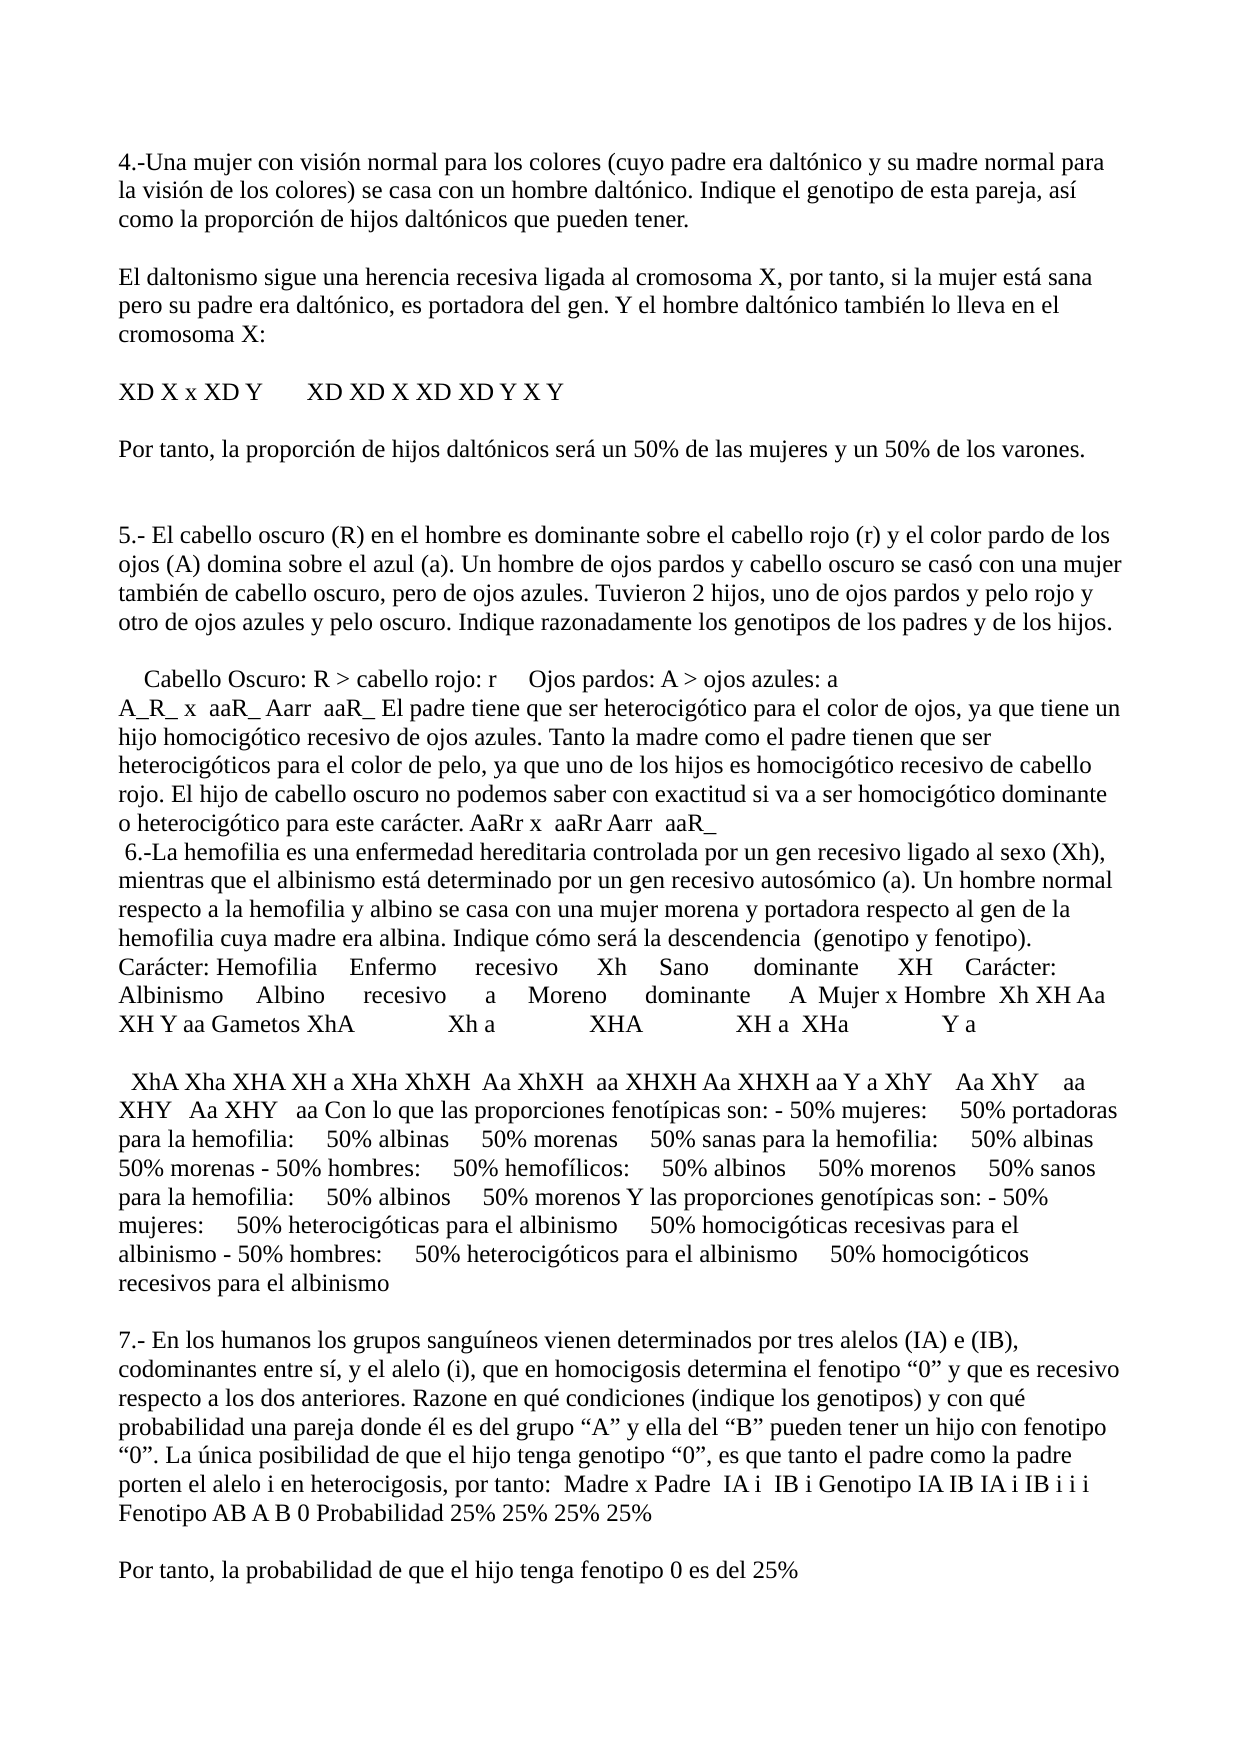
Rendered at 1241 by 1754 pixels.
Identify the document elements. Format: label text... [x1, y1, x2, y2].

text XhA Xha XHA XH a XHa XhXH Aa XhXH aa XHXH Aa XHXH aa Y a XhY Aa XhY aa XHY Aa XHY aa Con lo que las proporciones fenotípicas son: - 50% mujeres:  50% portadoras para la hemofilia:  50% albinas  50% morenas  50% sanas para la hemofilia:  50% albinas  50% morenas - 50% hombres:  50% hemofílicos:  50% albinos  50% morenos  50% sanos para la hemofilia:  50% albinos  50% morenos Y las proporciones genotípicas son: - 50% mujeres:  50% heterocigóticas para el albinismo  50% homocigóticas recesivas para el albinismo - 50% hombres:  50% heterocigóticos para el albinismo  50% homocigóticos recesivos para el albinismo [118, 1067, 1122, 1297]
text XD X x XD Y  XD XD X XD XD Y X Y [118, 377, 1122, 406]
text A_R_ x aaR_ Aarr aaR_ El padre tiene que ser heterocigótico para el color de ojos, ya que tiene un hijo homocigótico recesivo de ojos azules. Tanto la madre como el padre tienen que ser heterocigóticos para el color de pelo, ya que uno de los hijos es homocigótico recesivo de cabello rojo. El hijo de cabello oscuro no podemos saber con exactitud si va a ser homocigótico dominante o heterocigótico para este carácter. AaRr x aaRr Aarr aaR_ [118, 693, 1122, 837]
text 4.-Una mujer con visión normal para los colores (cuyo padre era daltónico y su madre normal para la visión de los colores) se casa con un hombre daltónico. Indique el genotipo de esta pareja, así como la proporción de hijos daltónicos que pueden tener. [118, 147, 1122, 233]
text  Cabello Oscuro: R > cabello rojo: r  Ojos pardos: A > ojos azules: a [118, 664, 1122, 693]
text 7.- En los humanos los grupos sanguíneos vienen determinados por tres alelos (IA) e (IB), codominantes entre sí, y el alelo (i), que en homocigosis determina el fenotipo “0” y que es recesivo respecto a los dos anteriores. Razone en qué condiciones (indique los genotipos) y con qué probabilidad una pareja donde él es del grupo “A” y ella del “B” pueden tener un hijo con fenotipo “0”. La única posibilidad de que el hijo tenga genotipo “0”, es que tanto el padre como la padre porten el alelo i en heterocigosis, por tanto: Madre x Padre IA i IB i Genotipo IA IB IA i IB i i i Fenotipo AB A B 0 Probabilidad 25% 25% 25% 25% [118, 1326, 1122, 1527]
text Por tanto, la probabilidad de que el hijo tenga fenotipo 0 es del 25% [118, 1556, 1122, 1584]
text Por tanto, la proporción de hijos daltónicos será un 50% de las mujeres y un 50% de los varones. [118, 434, 1122, 463]
text 5.- El cabello oscuro (R) en el hombre es dominante sobre el cabello rojo (r) y el color pardo de los ojos (A) domina sobre el azul (a). Un hombre de ojos pardos y cabello oscuro se casó con una mujer también de cabello oscuro, pero de ojos azules. Tuvieron 2 hijos, uno de ojos pardos y pelo rojo y otro de ojos azules y pelo oscuro. Indique razonadamente los genotipos de los padres y de los hijos. [118, 521, 1122, 636]
text El daltonismo sigue una herencia recesiva ligada al cromosoma X, por tanto, si la mujer está sana pero su padre era daltónico, es portadora del gen. Y el hombre daltónico también lo lleva en el cromosoma X: [118, 262, 1122, 348]
text 6.-La hemofilia es una enfermedad hereditaria controlada por un gen recesivo ligado al sexo (Xh), mientras que el albinismo está determinado por un gen recesivo autosómico (a). Un hombre normal respecto a la hemofilia y albino se casa con una mujer morena y portadora respecto al gen de la hemofilia cuya madre era albina. Indique cómo será la descendencia (genotipo y fenotipo).  Carácter: Hemofilia  Enfermo  recesivo  Xh  Sano  dominante  XH  Carácter: Albinismo  Albino  recesivo  a  Moreno  dominante  A Mujer x Hombre Xh XH Aa XH Y aa Gametos XhA Xh a XHA XH a XHa Y a [118, 837, 1122, 1038]
